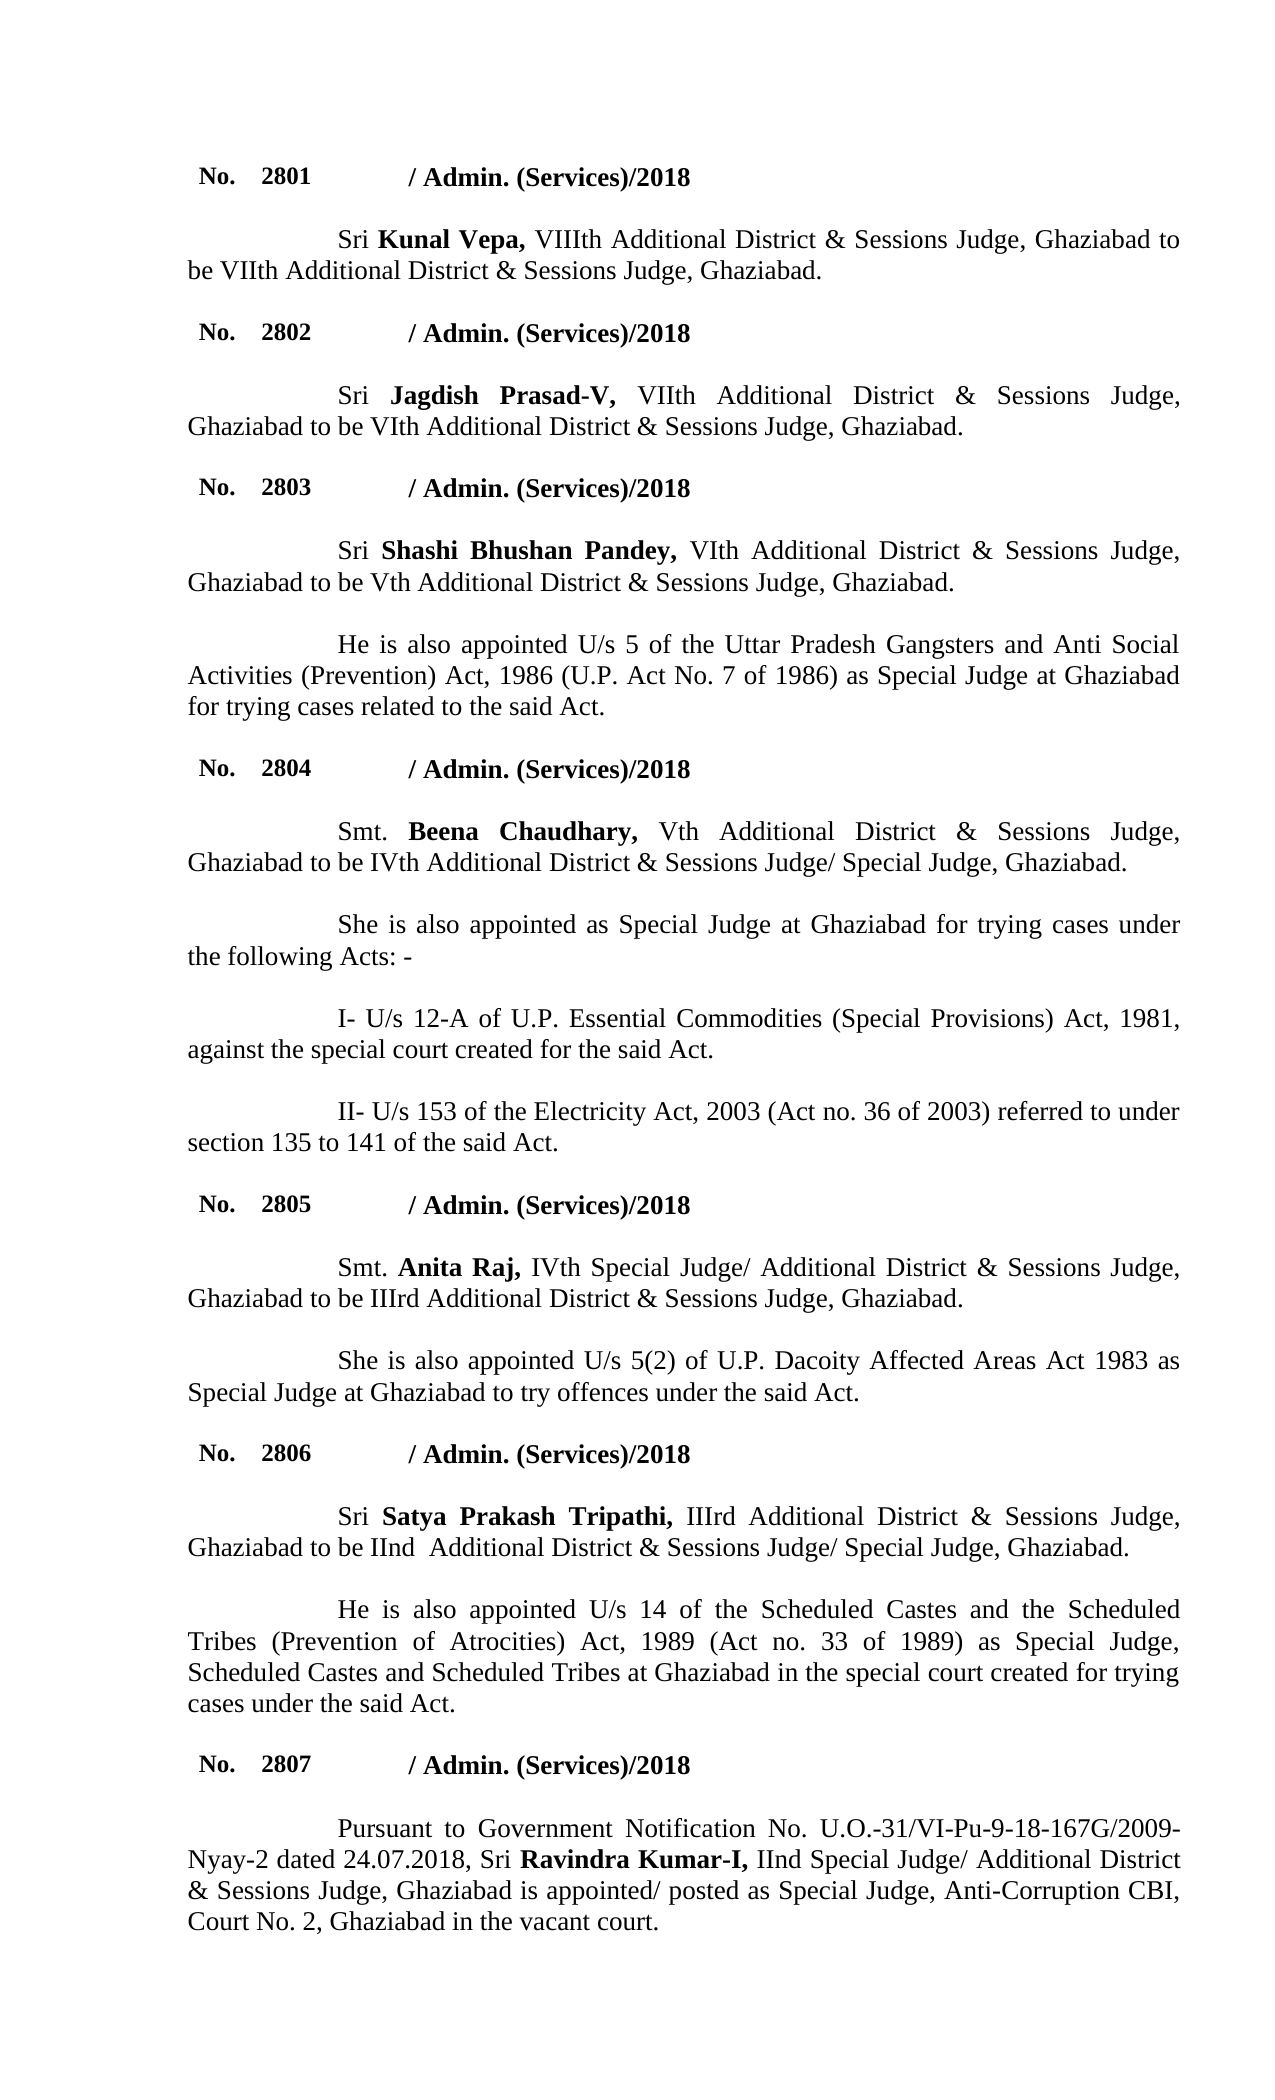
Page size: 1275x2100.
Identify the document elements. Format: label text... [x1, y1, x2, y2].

text Sri Jagdish Prasad-V, VIIth Additional District & Sessions Judge, Ghaziabad to be VIth Additional District & Sessions Judge, Ghaziabad. [187, 379, 1181, 441]
text Smt. Beena Chaudhary, Vth Additional District & Sessions Judge, Ghaziabad to be IVth Additional District & Sessions Judge/ Special Judge, Ghaziabad. [187, 815, 1181, 877]
table_header No. [188, 161, 250, 192]
text Pursuant to Government Notification No. U.O.-31/VI-Pu-9-18-167G/2009-Nyay-2 dated 24.07.2018, Sri Ravindra Kumar-I, IInd Special Judge/ Additional District & Sessions Judge, Ghaziabad is appointed/ posted as Special Judge, Anti-Corruption CBI, Court No. 2, Ghaziabad in the vacant court. [187, 1812, 1181, 1936]
table_header / Admin. (Services)/2018 [391, 1749, 737, 1781]
table_header 2801 [250, 161, 391, 192]
table_header 2804 [250, 753, 391, 784]
table_header / Admin. (Services)/2018 [391, 317, 737, 348]
table_header No. [188, 317, 250, 348]
text She is also appointed U/s 5(2) of U.P. Dacoity Affected Areas Act 1983 as Special Judge at Ghaziabad to try offences under the said Act. [187, 1344, 1181, 1407]
text Sri Kunal Vepa, VIIIth Additional District & Sessions Judge, Ghaziabad to be VIIth Additional District & Sessions Judge, Ghaziabad. [187, 223, 1181, 286]
table_header No. [188, 1189, 250, 1220]
table_header / Admin. (Services)/2018 [391, 1189, 737, 1220]
text He is also appointed U/s 5 of the Uttar Pradesh Gangsters and Anti Social Activities (Prevention) Act, 1986 (U.P. Act No. 7 of 1986) as Special Judge at Ghaziabad for trying cases related to the said Act. [187, 628, 1181, 722]
table_header / Admin. (Services)/2018 [391, 161, 737, 192]
table_header / Admin. (Services)/2018 [391, 753, 737, 784]
text Sri Shashi Bhushan Pandey, VIth Additional District & Sessions Judge, Ghaziabad to be Vth Additional District & Sessions Judge, Ghaziabad. [187, 535, 1181, 597]
text He is also appointed U/s 14 of the Scheduled Castes and the Scheduled Tribes (Prevention of Atrocities) Act, 1989 (Act no. 33 of 1989) as Special Judge, Scheduled Castes and Scheduled Tribes at Ghaziabad in the special court created for trying cases under the said Act. [187, 1594, 1181, 1718]
table_header 2803 [250, 473, 391, 503]
table_header 2807 [250, 1749, 391, 1781]
table_header No. [188, 1438, 250, 1469]
table_header No. [188, 1749, 250, 1781]
table_header No. [188, 753, 250, 784]
table_header / Admin. (Services)/2018 [391, 473, 737, 503]
text Smt. Anita Raj, IVth Special Judge/ Additional District & Sessions Judge, Ghaziabad to be IIIrd Additional District & Sessions Judge, Ghaziabad. [187, 1251, 1181, 1313]
text She is also appointed as Special Judge at Ghaziabad for trying cases under the following Acts: - [187, 908, 1181, 971]
table_header 2805 [250, 1189, 391, 1220]
text I- U/s 12-A of U.P. Essential Commodities (Special Provisions) Act, 1981, against the special court created for the said Act. [187, 1002, 1181, 1064]
text II- U/s 153 of the Electricity Act, 2003 (Act no. 36 of 2003) referred to under section 135 to 141 of the said Act. [187, 1095, 1181, 1158]
table_header 2806 [250, 1438, 391, 1469]
table_header / Admin. (Services)/2018 [391, 1438, 737, 1469]
table_header No. [188, 473, 250, 503]
text Sri Satya Prakash Tripathi, IIIrd Additional District & Sessions Judge, Ghaziabad to be IInd Additional District & Sessions Judge/ Special Judge, Ghaziabad. [187, 1500, 1181, 1562]
table_header 2802 [250, 317, 391, 348]
